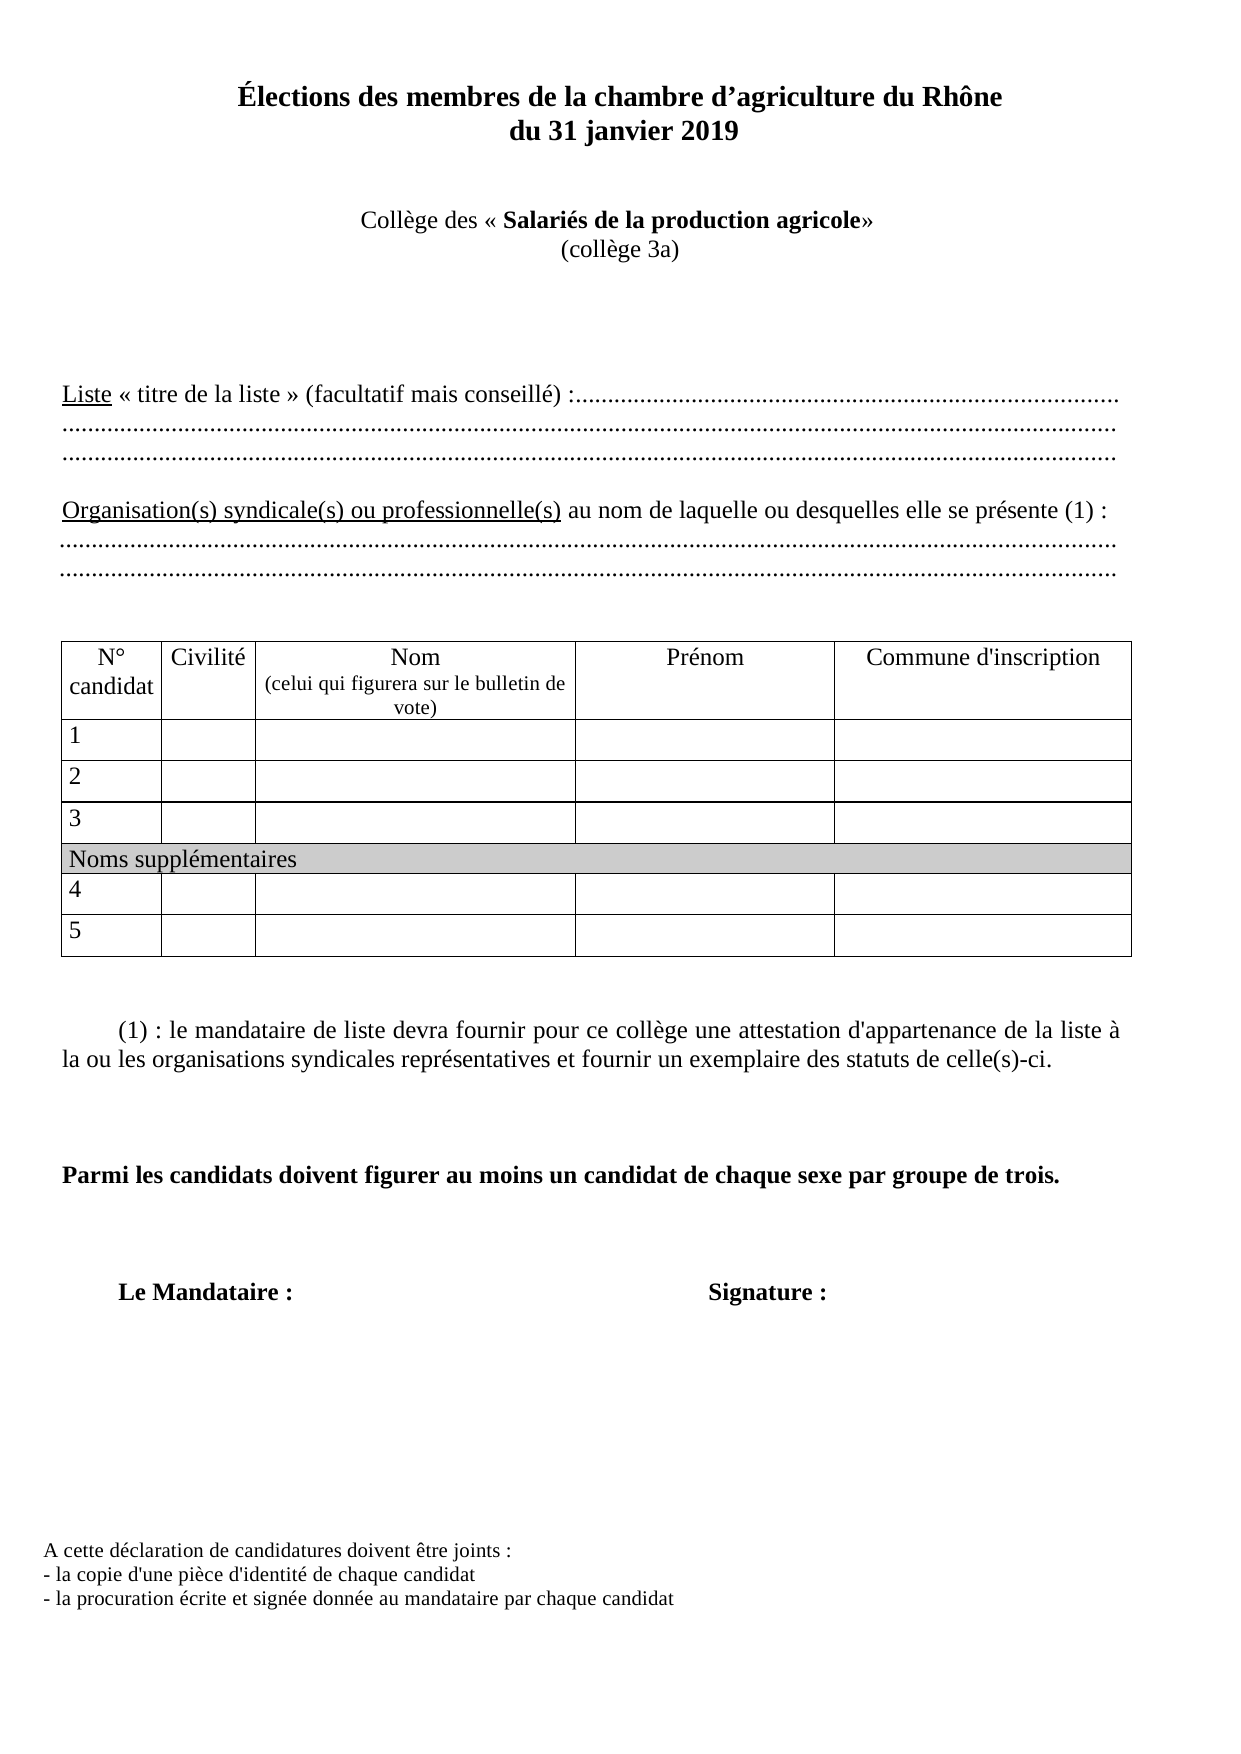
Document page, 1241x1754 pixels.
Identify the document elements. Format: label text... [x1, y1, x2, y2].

table_cell 5 [62, 915, 161, 956]
table_cell [256, 761, 575, 801]
table_header Prénom [576, 642, 834, 719]
text Élections des membres de la chambre d’agriculture du Rhône [118, 79, 1122, 113]
text Le Mandataire : Signature : [118, 1276, 1122, 1305]
table_cell 2 [62, 761, 161, 801]
table_header Nom (celui qui figurera sur le bulletin de vote) [256, 642, 575, 719]
text - la copie d'une pièce d'identité de chaque candidat [43, 1562, 1122, 1586]
table_cell [256, 720, 575, 760]
table_cell 3 [62, 803, 161, 843]
table_cell [256, 915, 575, 956]
table_cell [162, 761, 255, 801]
text A cette déclaration de candidatures doivent être joints : [43, 1538, 1122, 1562]
text Organisation(s) syndicale(s) ou professionnelle(s) au nom de laquelle ou desquelles elle se présente (1) : [62, 495, 1171, 524]
table_header Commune d'inscription [835, 642, 1131, 719]
text (1) : le mandataire de liste devra fournir pour ce collège une attestation d'appartenance de la liste à la ou les organisations syndicales représentatives et fournir un exemplaire des statuts de celle(s)-ci. [62, 1015, 1122, 1073]
table_cell [162, 874, 255, 914]
text Parmi les candidats doivent figurer au moins un candidat de chaque sexe par groupe de trois. [62, 1160, 1122, 1189]
table_cell [162, 803, 255, 843]
text (collège 3a) [118, 234, 1122, 263]
table_cell [576, 761, 834, 801]
table_cell [576, 720, 834, 760]
table_cell [835, 803, 1131, 843]
table_cell [835, 761, 1131, 801]
table_cell [576, 874, 834, 914]
table_cell [256, 874, 575, 914]
text Liste « titre de la liste » (facultatif mais conseillé) : [62, 379, 1122, 408]
text Collège des « Salariés de la production agricole» [118, 204, 1122, 234]
table_cell [835, 874, 1131, 914]
table_cell 4 [62, 874, 161, 914]
table_cell Noms supplémentaires [62, 844, 1131, 873]
table_cell 1 [62, 720, 161, 760]
table_cell [576, 915, 834, 956]
text - la procuration écrite et signée donnée au mandataire par chaque candidat [43, 1586, 1122, 1610]
table_cell [835, 915, 1131, 956]
table_cell [162, 915, 255, 956]
table_cell [162, 720, 255, 760]
table_cell [835, 720, 1131, 760]
text du 31 janvier 2019 [118, 113, 1122, 146]
table_header Civilité [162, 642, 255, 719]
table_cell [256, 803, 575, 843]
table_header N° candidat [62, 642, 161, 719]
table_cell [576, 803, 834, 843]
